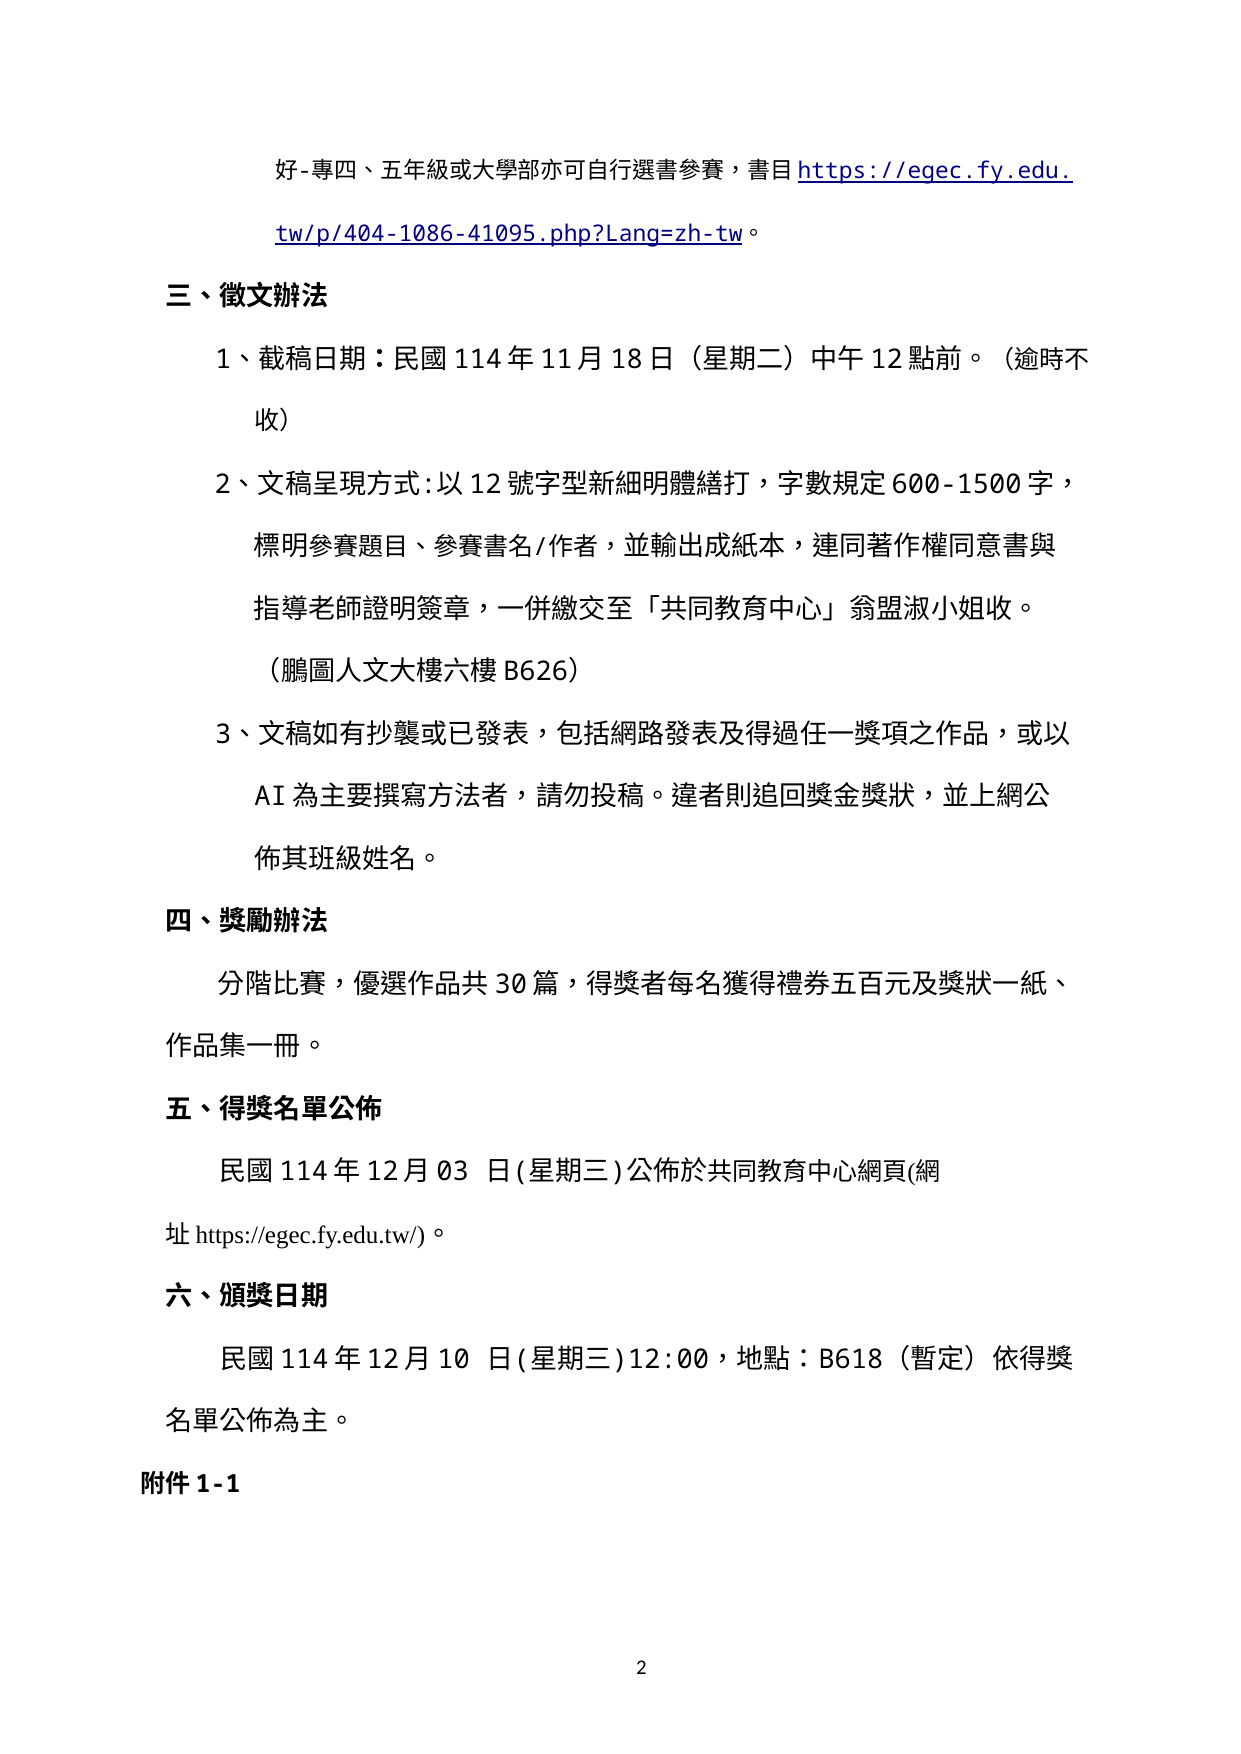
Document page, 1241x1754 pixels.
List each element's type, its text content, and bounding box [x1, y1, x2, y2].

text 民國114年12月03 日(星期三)公佈於共同教育中心網頁(網址https://egec.fy.edu.tw/)。 [165, 1127, 1110, 1252]
text 附件1-1 [140, 1440, 1075, 1502]
text 四、獎勵辦法 [165, 877, 1075, 940]
text 五、得獎名單公佈 [165, 1065, 1075, 1127]
text 2、文稿呈現方式:以12號字型新細明體繕打，字數規定600-1500字，標明參賽題目、參賽書名/作者，並輸出成紙本，連同著作權同意書與指導老師證明簽章，一併繳交至「共同教育中心」翁盟淑小姐收。（鵬圖人文大樓六樓B626） [214, 440, 1075, 690]
text 1、截稿日期：民國114年11月18日（星期二）中午12點前。（逾時不收） [215, 315, 1110, 440]
text 分階比賽，優選作品共30篇，得獎者每名獲得禮券五百元及獎狀一紙、作品集一冊。 [165, 940, 1075, 1065]
text 3、文稿如有抄襲或已發表，包括網路發表及得過任一獎項之作品，或以AI為主要撰寫方法者，請勿投稿。違者則追回獎金獎狀，並上網公佈其班級姓名。 [215, 690, 1075, 877]
text 民國114年12月10 日(星期三)12:00，地點：B618（暫定）依得獎名單公佈為主。 [165, 1315, 1075, 1440]
text 六、頒獎日期 [165, 1252, 1075, 1315]
text 好-專四、五年級或大學部亦可自行選書參賽，書目https://egec.fy.edu.tw/p/404-1086-41095.php?Lang=zh-tw。 [216, 127, 1075, 252]
text 三、徵文辦法 [165, 252, 1075, 315]
